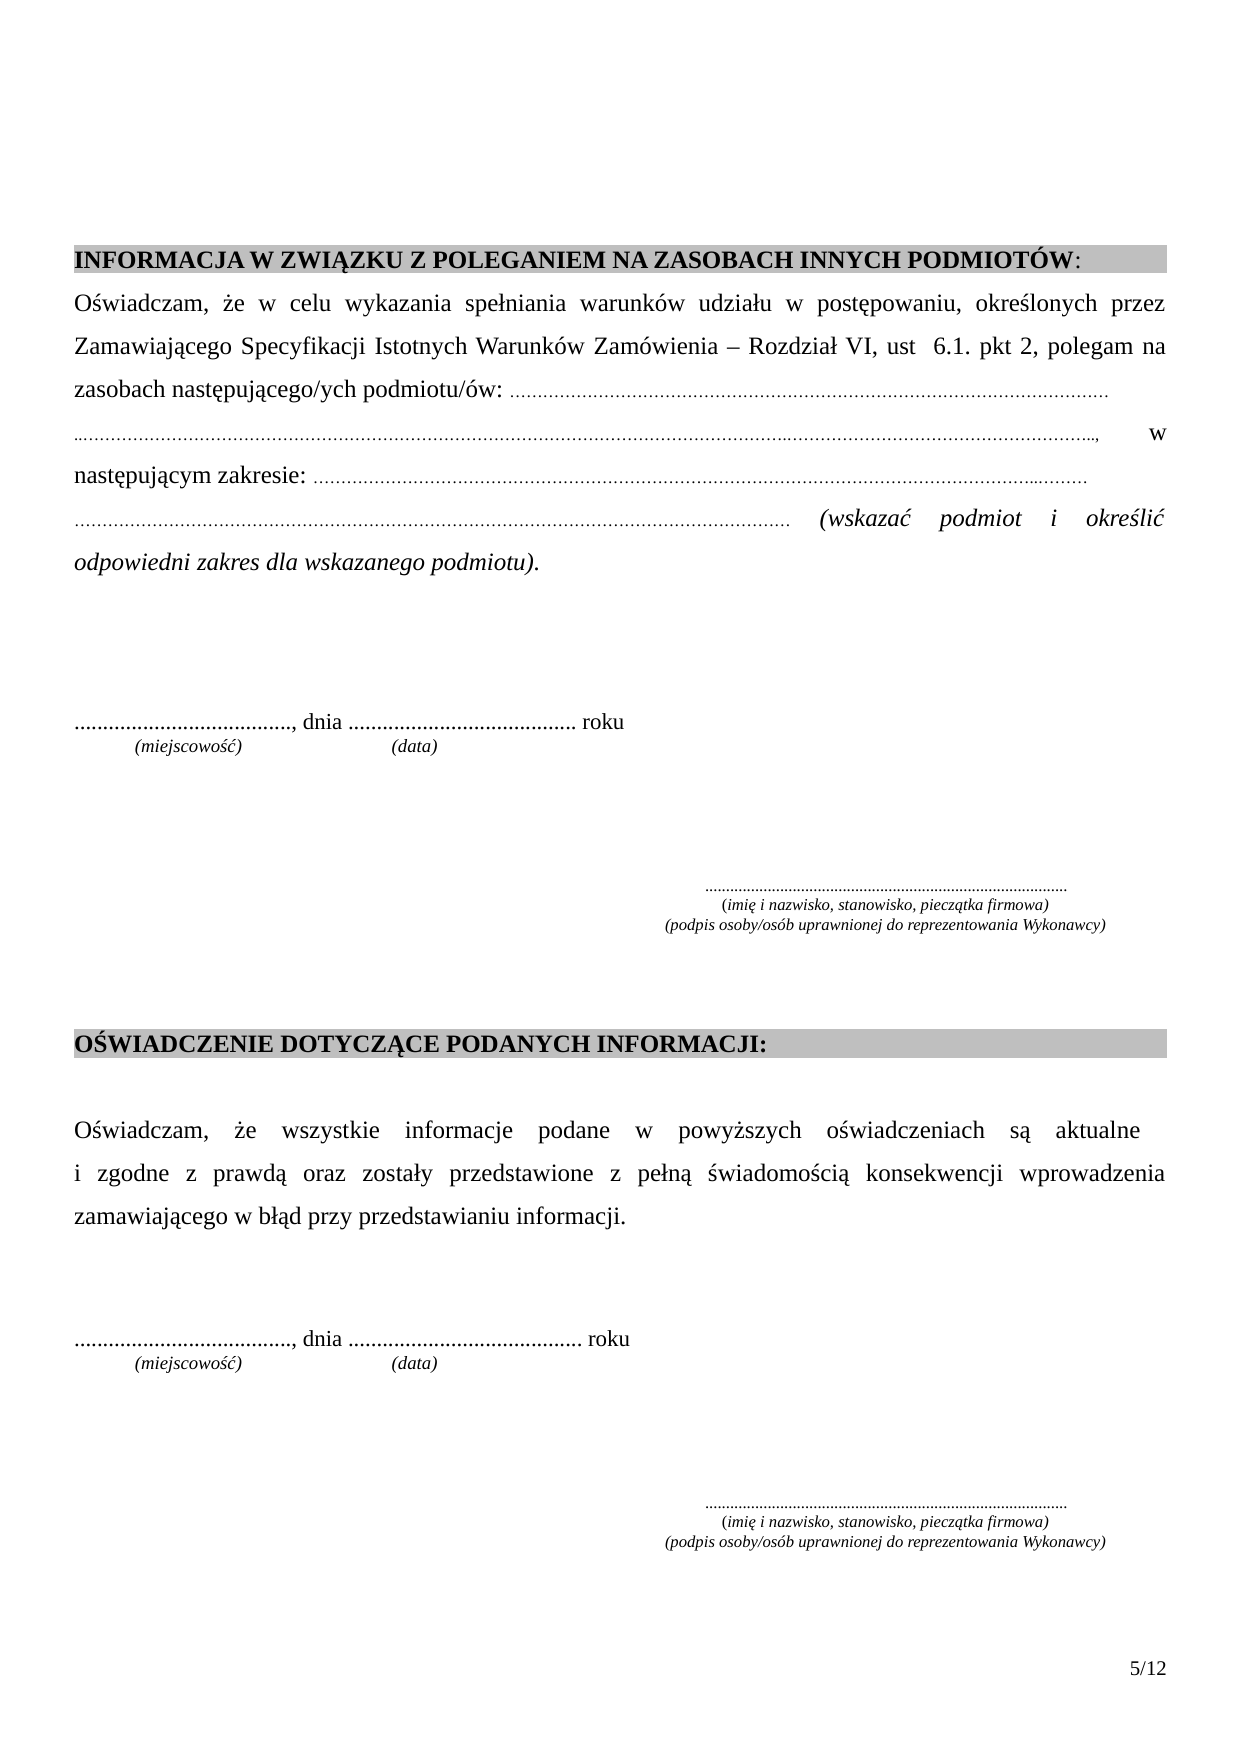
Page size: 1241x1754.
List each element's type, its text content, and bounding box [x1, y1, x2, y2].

text ......................................, dnia ........................................ roku [74, 708, 1167, 735]
text INFORMACJA W ZWIĄZKU Z POLEGANIEM NA ZASOBACH INNYCH PODMIOTÓW: [74, 245, 1167, 273]
text (miejscowość) (data) [74, 1352, 1167, 1373]
text Oświadczam, że wszystkie informacje podane w powyższych oświadczeniach są aktualne i zgodne z prawdą oraz zostały przedstawione z pełną świadomością konsekwencji wprowadzenia zamawiającego w błąd przy przedstawianiu informacji. [74, 1115, 1167, 1230]
text (podpis osoby/osób uprawnionej do reprezentowania Wykonawcy) [74, 914, 1167, 933]
text ....................................................................................... [74, 1493, 1167, 1512]
text Oświadczam, że w celu wykazania spełniania warunków udziału w postępowaniu, określonych przez Zamawiającego Specyfikacji Istotnych Warunków Zamówienia – Rozdział VI, ust 6.1. pkt 2, polegam na zasobach następującego/ych podmiotu/ów: ……………………………………………………………………………………………… [74, 288, 1167, 403]
text ………………………………………………………………………………………………………………… (wskazać podmiot i określić odpowiedni zakres dla wskazanego podmiotu). [74, 503, 1167, 575]
text (podpis osoby/osób uprawnionej do reprezentowania Wykonawcy) [74, 1531, 1167, 1551]
text (imię i nazwisko, stanowisko, pieczątka firmowa) [74, 1512, 1167, 1531]
text ..……………………………………………………………………………………………………………….……………………………………………….., w następującym zakresie: …………………………………………………………………………………………………………………..……… [74, 417, 1167, 489]
text ......................................, dnia ......................................... roku [74, 1325, 1167, 1352]
text (miejscowość) (data) [74, 735, 1167, 756]
text ....................................................................................... [74, 876, 1167, 895]
text OŚWIADCZENIE DOTYCZĄCE PODANYCH INFORMACJI: [74, 1029, 1167, 1058]
text (imię i nazwisko, stanowisko, pieczątka firmowa) [74, 895, 1167, 914]
